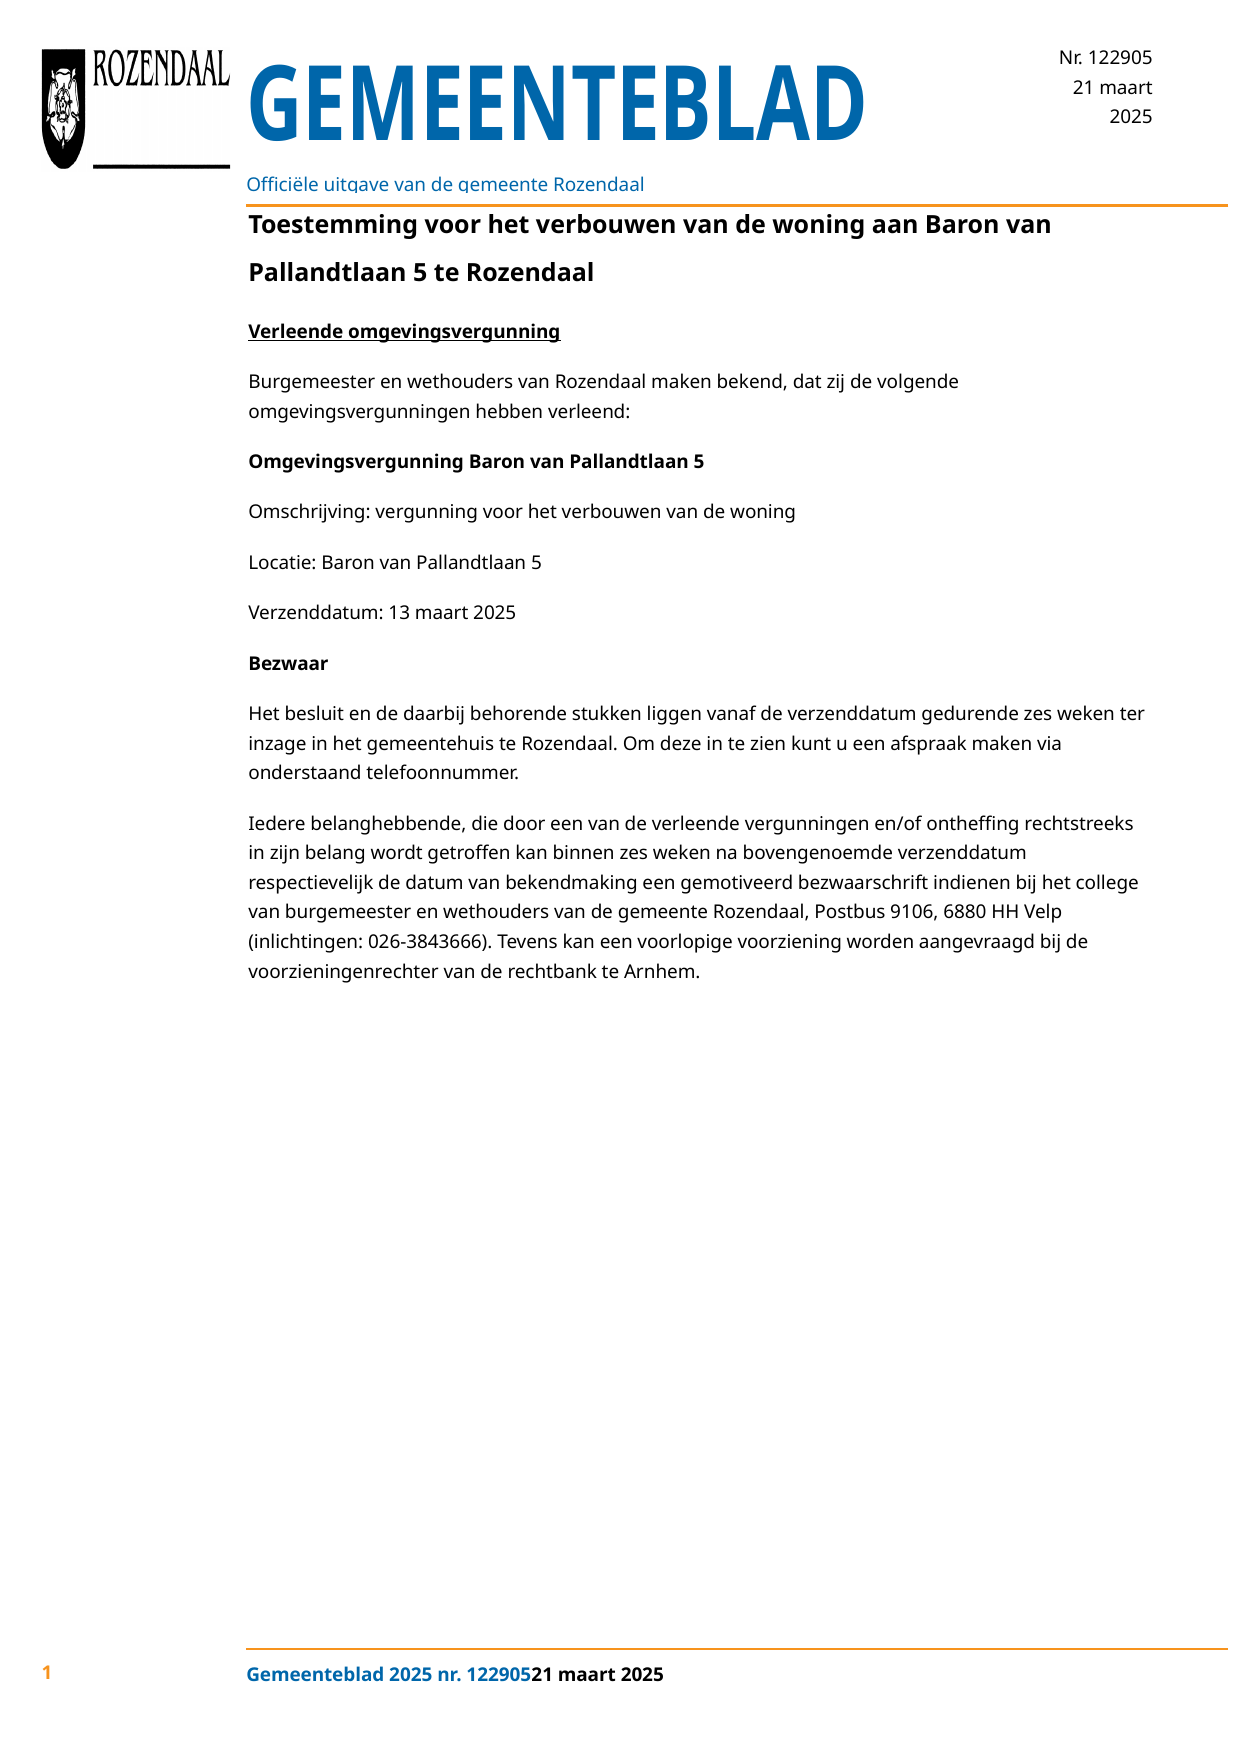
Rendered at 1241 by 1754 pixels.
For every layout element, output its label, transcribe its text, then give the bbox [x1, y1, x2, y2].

text Toestemming voor het verbouwen van de woning aan Baron van Pallandtlaan 5 te Rozendaal [248, 207, 1152, 288]
text Bezwaar [248, 650, 1152, 676]
text Omschrijving: vergunning voor het verbouwen van de woning [248, 499, 1152, 524]
text Locatie: Baron van Pallandtlaan 5 [248, 549, 1152, 575]
text Iedere belanghebbende, die door een van de verleende vergunningen en/of ontheffing rechtstreeks in zijn belang wordt getroffen kan binnen zes weken na bovengenoemde verzenddatum respectievelijk de datum van bekendmaking een gemotiveerd bezwaarschrift indienen bij het college van burgemeester en wethouders van de gemeente Rozendaal, Postbus 9106, 6880 HH Velp (inlichtingen: 026-3843666). Tevens kan een voorlopige voorziening worden aangevraagd bij de voorzieningenrechter van de rechtbank te Arnhem. [248, 810, 1152, 984]
text Burgemeester en wethouders van Rozendaal maken bekend, dat zij de volgende omgevingsvergunningen hebben verleend: [248, 368, 1152, 424]
text Omgevingsvergunning Baron van Pallandtlaan 5 [248, 448, 1152, 474]
picture [41, 47, 231, 172]
text Verzenddatum: 13 maart 2025 [248, 599, 1152, 625]
text Het besluit en de daarbij behorende stukken liggen vanaf de verzenddatum gedurende zes weken ter inzage in het gemeentehuis te Rozendaal. Om deze in te zien kunt u een afspraak maken via onderstaand telefoonnummer. [248, 700, 1152, 785]
text Verleende omgevingsvergunning [248, 318, 1152, 344]
